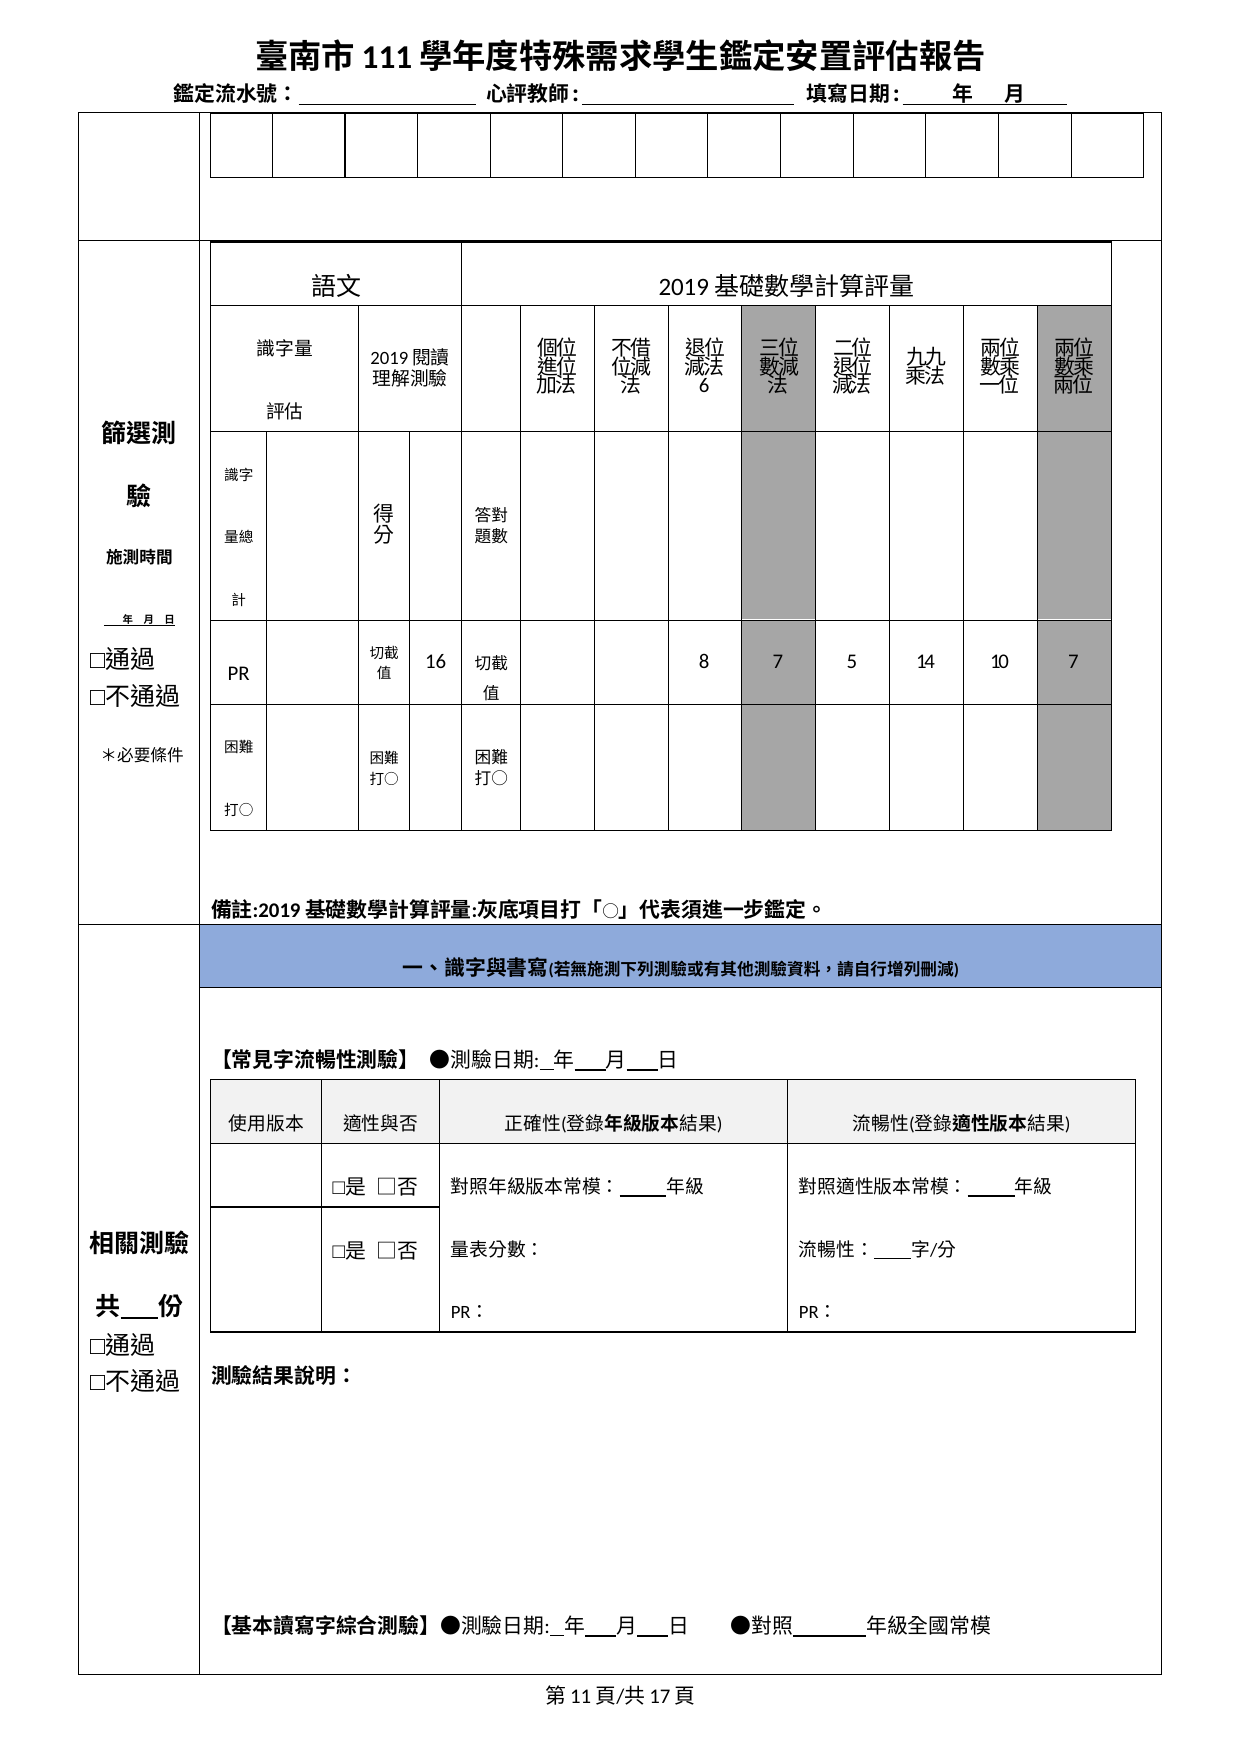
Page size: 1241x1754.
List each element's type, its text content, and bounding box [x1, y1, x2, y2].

table_cell 兩位數乘一位 [964, 306, 1037, 431]
table_cell [890, 705, 963, 830]
table_cell 識字量總計 [211, 432, 266, 619]
table_cell [267, 705, 358, 830]
table_cell 三位數減法 [742, 306, 815, 431]
table_cell [211, 1208, 321, 1331]
table_cell 困難打○ [462, 705, 520, 830]
table_cell [563, 114, 635, 177]
table_cell [273, 114, 344, 177]
table_cell [267, 432, 358, 619]
table_cell 10 [964, 621, 1037, 704]
table_cell 對照年級版本常模： 年級 量表分數： PR： [440, 1144, 787, 1331]
table_cell 7 [742, 621, 815, 704]
table_cell [211, 114, 272, 177]
table_cell [521, 432, 594, 619]
table_cell [669, 432, 741, 619]
table_cell 切截值 [359, 621, 409, 704]
table_cell [595, 621, 668, 704]
table_cell [964, 432, 1037, 619]
table_cell [410, 705, 461, 830]
table_cell [636, 114, 707, 177]
table_cell [267, 621, 358, 704]
table_cell 個位進位加法 [521, 306, 594, 431]
table_cell [854, 114, 925, 177]
table_cell [79, 113, 199, 240]
table_cell 備註:2019基礎數學計算評量:灰底項目打「○」代表須進一步鑑定。 [200, 241, 1161, 924]
table_header 正確性(登錄年級版本結果) [440, 1080, 787, 1143]
table_cell [521, 621, 594, 704]
table_cell [1038, 705, 1111, 830]
table_cell 16 [410, 621, 461, 704]
table_cell [346, 114, 417, 177]
table_cell [410, 432, 461, 619]
table_cell [964, 705, 1037, 830]
table_cell 不借位減法 [595, 306, 668, 431]
table_cell 7 [1038, 621, 1111, 704]
table_cell [1038, 432, 1111, 619]
table_cell [1072, 114, 1143, 177]
table_cell [999, 114, 1071, 177]
table_cell [890, 432, 963, 619]
table_cell 得分 [359, 432, 409, 619]
table_cell 14 [890, 621, 963, 704]
table_cell 答對題數 [462, 432, 520, 619]
table_cell □是 □否 [322, 1144, 439, 1206]
table_cell 識字量 評估 [211, 306, 358, 431]
table_cell [816, 705, 889, 830]
table_cell 二位退位減法 [816, 306, 889, 431]
table_cell [816, 432, 889, 619]
table_cell [926, 114, 998, 177]
table_cell [595, 705, 668, 830]
table_cell [200, 113, 1161, 240]
table_cell PR [211, 621, 266, 704]
table_cell [462, 306, 520, 431]
table_cell 相關測驗 共 份 □通過 □不通過 [79, 925, 199, 1674]
table_cell □是 □否 [322, 1208, 439, 1331]
table_cell [708, 114, 780, 177]
table_cell [521, 705, 594, 830]
table_header 語文 [211, 243, 461, 305]
table_cell 【常見字流暢性測驗】 ●測驗日期: 年 月 日 測驗結果說明： 【基本讀寫字綜合測驗】●測驗日期: 年 月 日 ●對照 年級全國常模 [200, 988, 1161, 1674]
table_cell [742, 705, 815, 830]
table_cell 篩選測驗 施測時間 年 月 日 □通過 □不通過 ＊必要條件 [79, 241, 199, 924]
table_cell [595, 432, 668, 619]
table_cell 2019閱讀理解測驗 [359, 306, 461, 431]
table_cell [669, 705, 741, 830]
table_cell [418, 114, 490, 177]
table_cell 九九乘法 [890, 306, 963, 431]
table_cell 切截 值 [462, 621, 520, 704]
table_header 適性與否 [322, 1080, 439, 1143]
table_header 使用版本 [211, 1080, 321, 1143]
table_cell 退位減法6 [669, 306, 741, 431]
table_cell [742, 432, 815, 619]
table_cell [781, 114, 853, 177]
table_cell [211, 1144, 321, 1206]
table_cell [491, 114, 562, 177]
table_cell 5 [816, 621, 889, 704]
table_cell 困難打○ [211, 705, 266, 830]
table_cell 對照適性版本常模： 年級 流暢性： 字/分 PR： [788, 1144, 1135, 1331]
table_cell 困難打○ [359, 705, 409, 830]
table_cell 8 [669, 621, 741, 704]
table_cell 一、識字與書寫(若無施測下列測驗或有其他測驗資料，請自行增列刪減) [200, 925, 1161, 987]
table_header 流暢性(登錄適性版本結果) [788, 1080, 1135, 1143]
table_cell 兩位數乘兩位 [1038, 306, 1111, 431]
table_header 2019基礎數學計算評量 [462, 243, 1111, 305]
